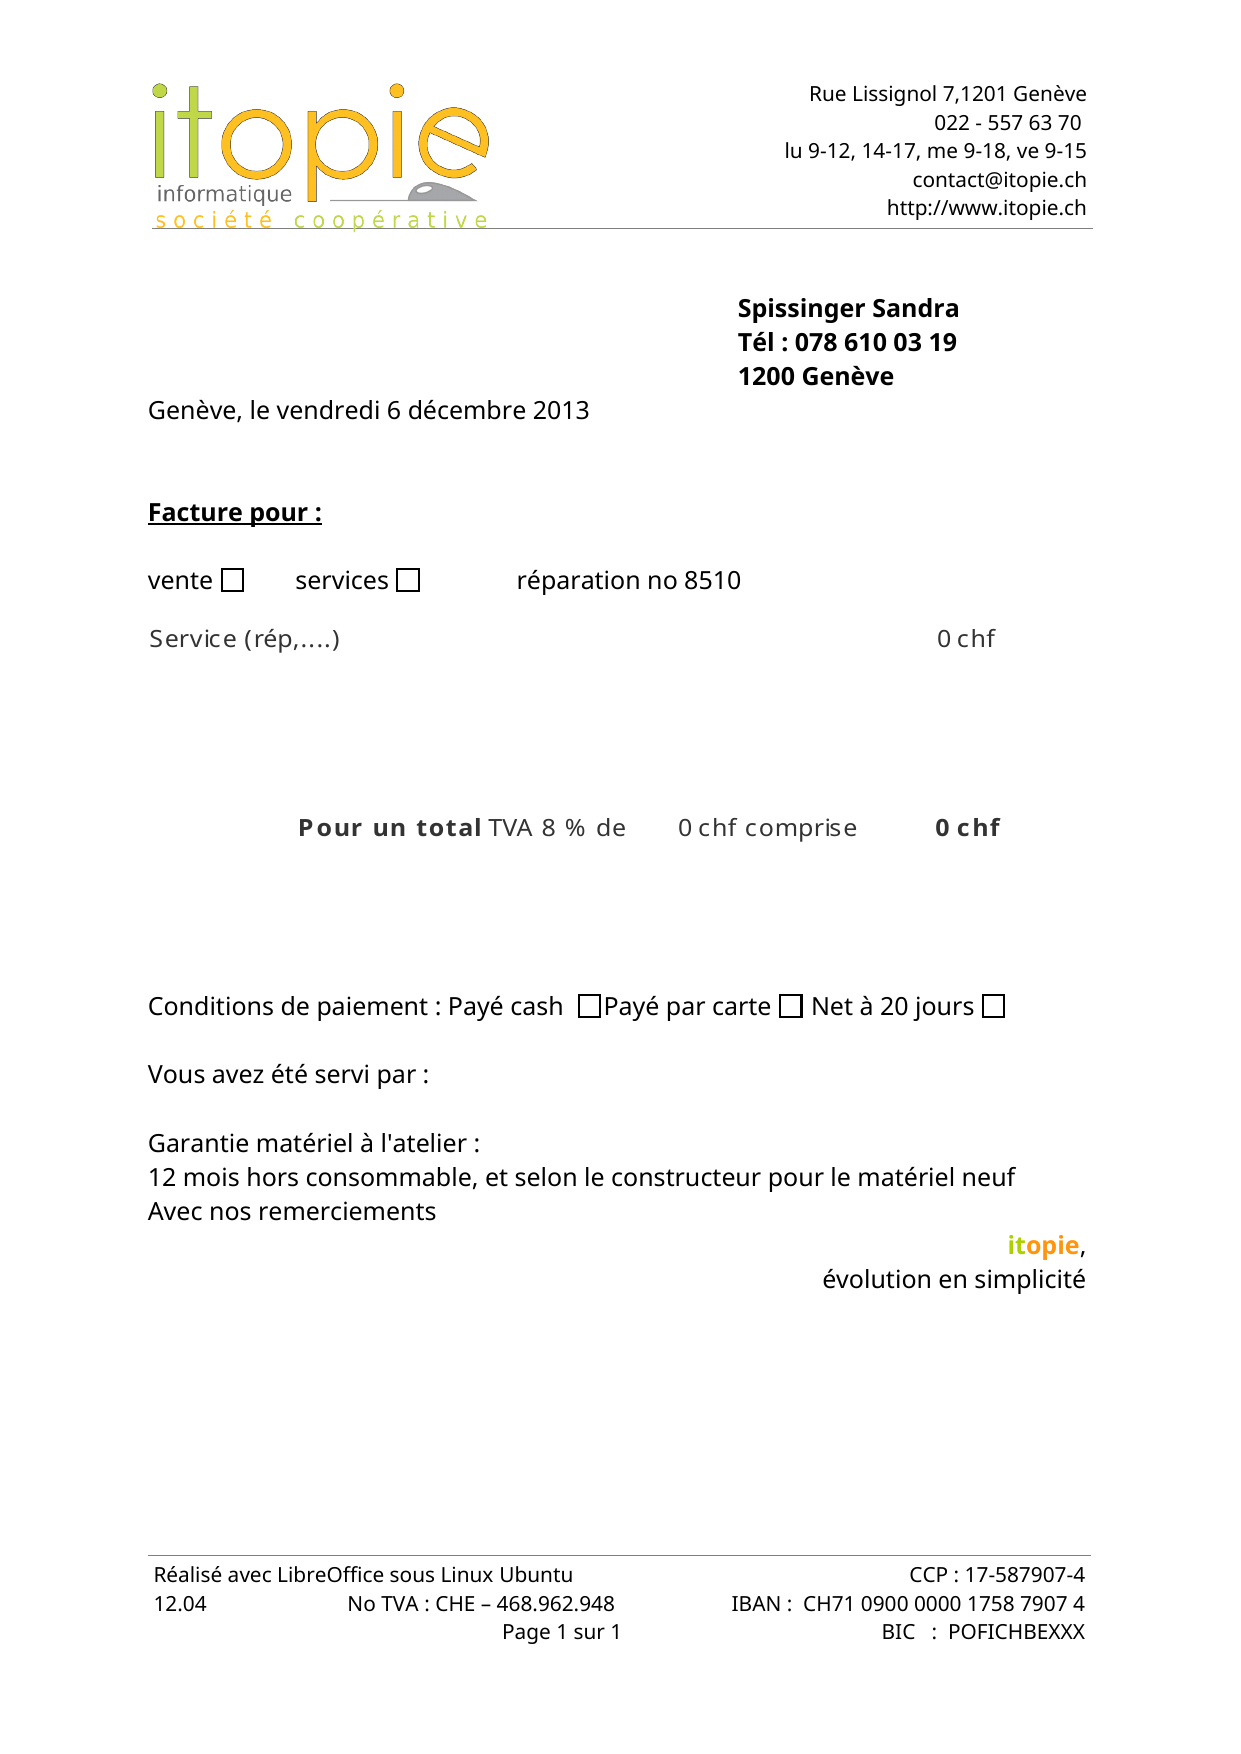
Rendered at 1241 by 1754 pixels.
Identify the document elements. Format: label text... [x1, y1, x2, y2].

text Genève, le vendredi 6 décembre 2013 [148, 392, 1093, 427]
text Vous avez été servi par : [148, 1057, 1093, 1091]
text 1200 Genève [148, 358, 1093, 392]
text Conditions de paiement : Payé cash Payé par carte Net à 20 jours [148, 989, 1093, 1023]
text Avec nos remerciements [148, 1193, 1093, 1227]
text vente services réparation no 8510 [148, 563, 1093, 597]
text 12 mois hors consommable, et selon le constructeur pour le matériel neuf [148, 1159, 1093, 1193]
text Garantie matériel à l'atelier : [148, 1125, 1093, 1159]
picture [138, 72, 500, 244]
text itopie, [148, 1227, 1093, 1262]
text Spissinger Sandra [148, 290, 1093, 324]
text Tél : 078 610 03 19 [148, 324, 1093, 358]
text Facture pour : [148, 495, 1093, 529]
text évolution en simplicité [148, 1262, 1093, 1296]
